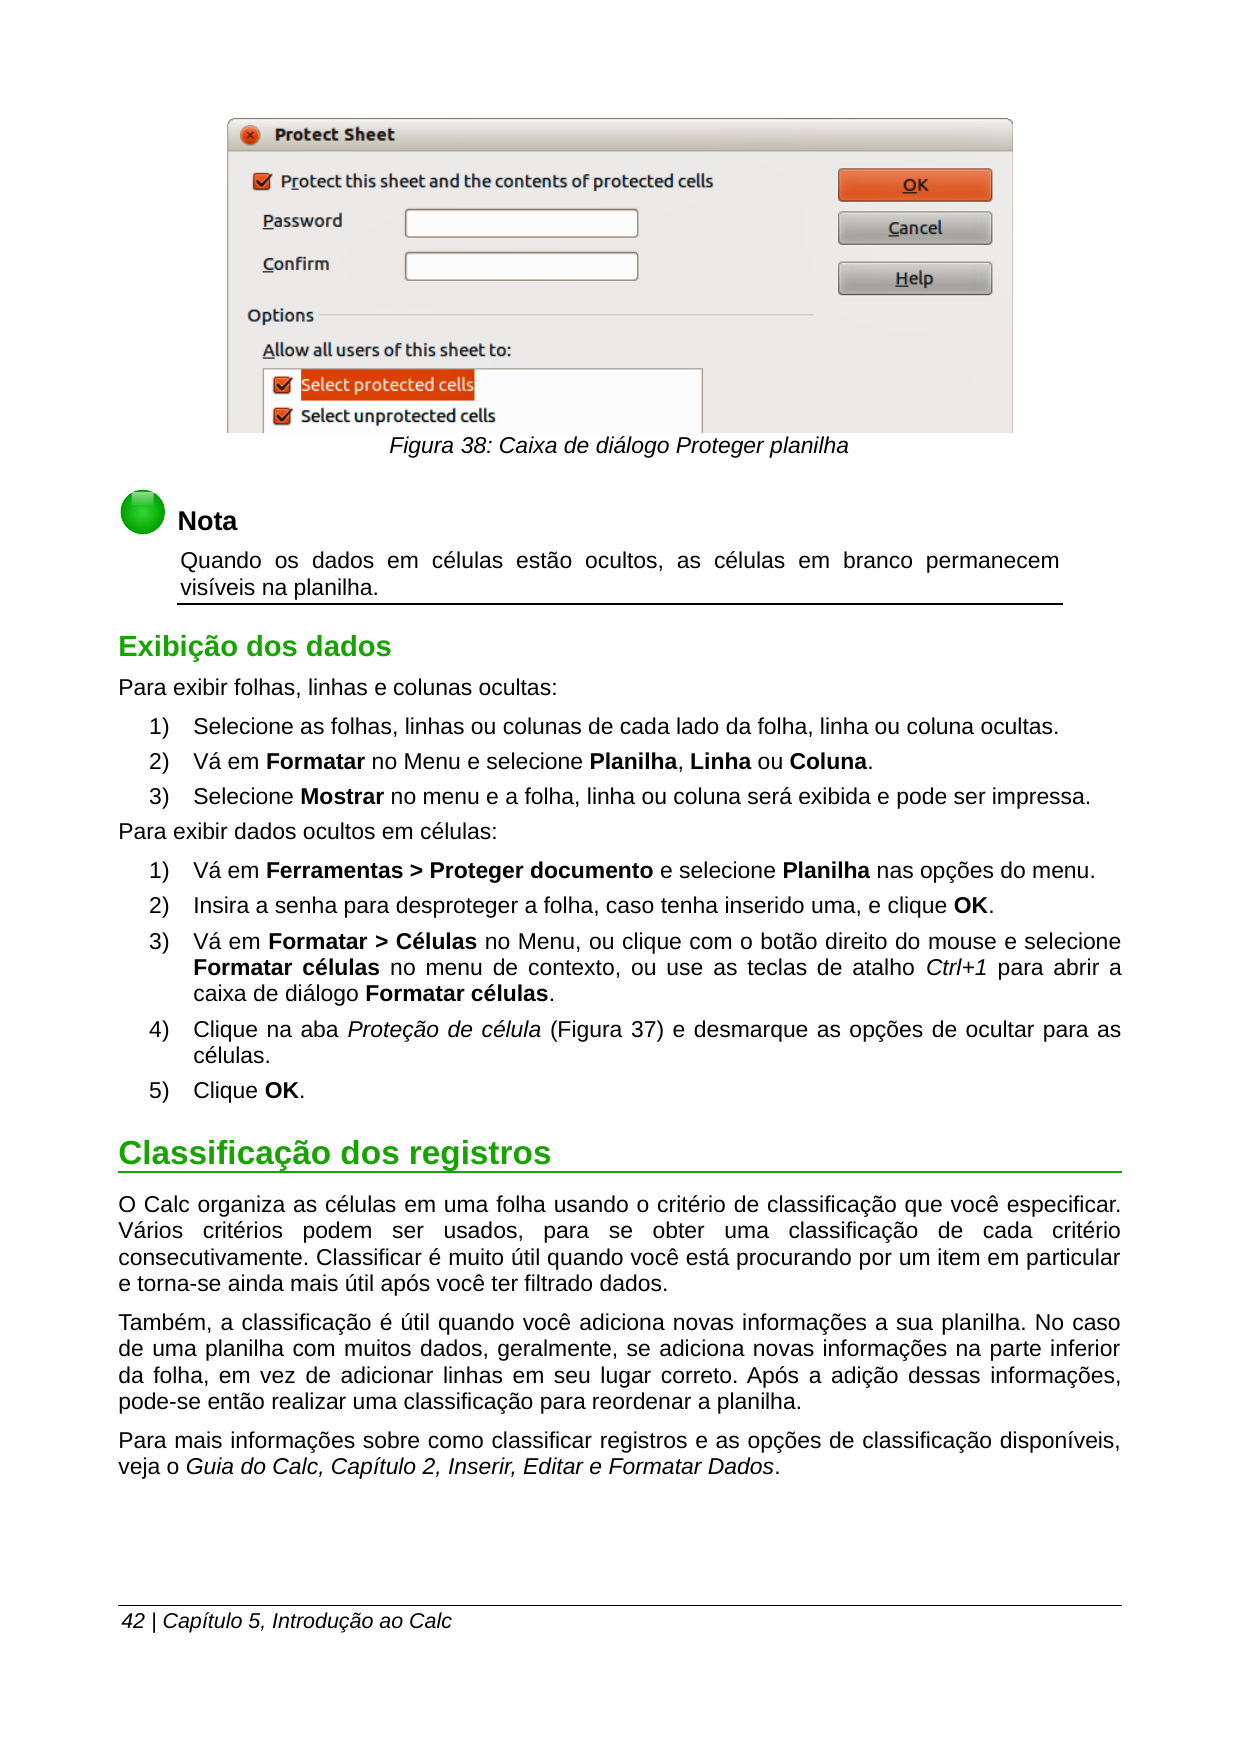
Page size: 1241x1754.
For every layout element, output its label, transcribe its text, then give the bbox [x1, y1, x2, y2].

list Clique na aba Proteção de célula (Figura 37) e desmarque as opções de ocultar para as células. [169, 1016, 1122, 1068]
subtitle Exibição dos dados [118, 628, 1122, 662]
text Para mais informações sobre como classificar registros e as opções de classificação disponíveis, veja o Guia do Calc, Capítulo 2, Inserir, Editar e Formatar Dados. [118, 1427, 1122, 1480]
list Insira a senha para desproteger a folha, caso tenha inserido uma, e clique OK. [169, 892, 1122, 919]
list Clique OK. [169, 1077, 1122, 1103]
list Selecione Mostrar no menu e a folha, linha ou coluna será exibida e pode ser impressa. [169, 783, 1122, 809]
subtitle Nota [118, 487, 1122, 537]
list Vá em Formatar > Células no Menu, ou clique com o botão direito do mouse e selecione Formatar células no menu de contexto, ou use as teclas de atalho Ctrl+1 para abrir a caixa de diálogo Formatar células. [169, 928, 1122, 1007]
list Vá em Formatar no Menu e selecione Planilha, Linha ou Coluna. [169, 748, 1122, 774]
list Vá em Ferramentas > Proteger documento e selecione Planilha nas opções do menu. [169, 857, 1122, 883]
list Para exibir folhas, linhas e colunas ocultas: [118, 674, 1122, 700]
list Selecione as folhas, linhas ou colunas de cada lado da folha, linha ou coluna ocultas. [169, 713, 1122, 739]
text Também, a classificação é útil quando você adiciona novas informações a sua planilha. No caso de uma planilha com muitos dados, geralmente, se adiciona novas informações na parte inferior da folha, em vez de adicionar linhas em seu lugar correto. Após a adição dessas informações, pode-se então realizar uma classificação para reordenar a planilha. [118, 1309, 1122, 1414]
subtitle Classificação dos registros [118, 1133, 1122, 1171]
text Figura 38: Caixa de diálogo Proteger planilha [207, 432, 1033, 458]
text Quando os dados em células estão ocultos, as células em branco permanecem visíveis na planilha. [177, 544, 1063, 603]
picture [227, 118, 1013, 433]
list Para exibir dados ocultos em células: [118, 818, 1122, 845]
text O Calc organiza as células em uma folha usando o critério de classificação que você especificar. Vários critérios podem ser usados, para se obter uma classificação de cada critério consecutivamente. Classificar é muito útil quando você está procurando por um item em particular e torna-se ainda mais útil após você ter filtrado dados. [118, 1191, 1122, 1297]
